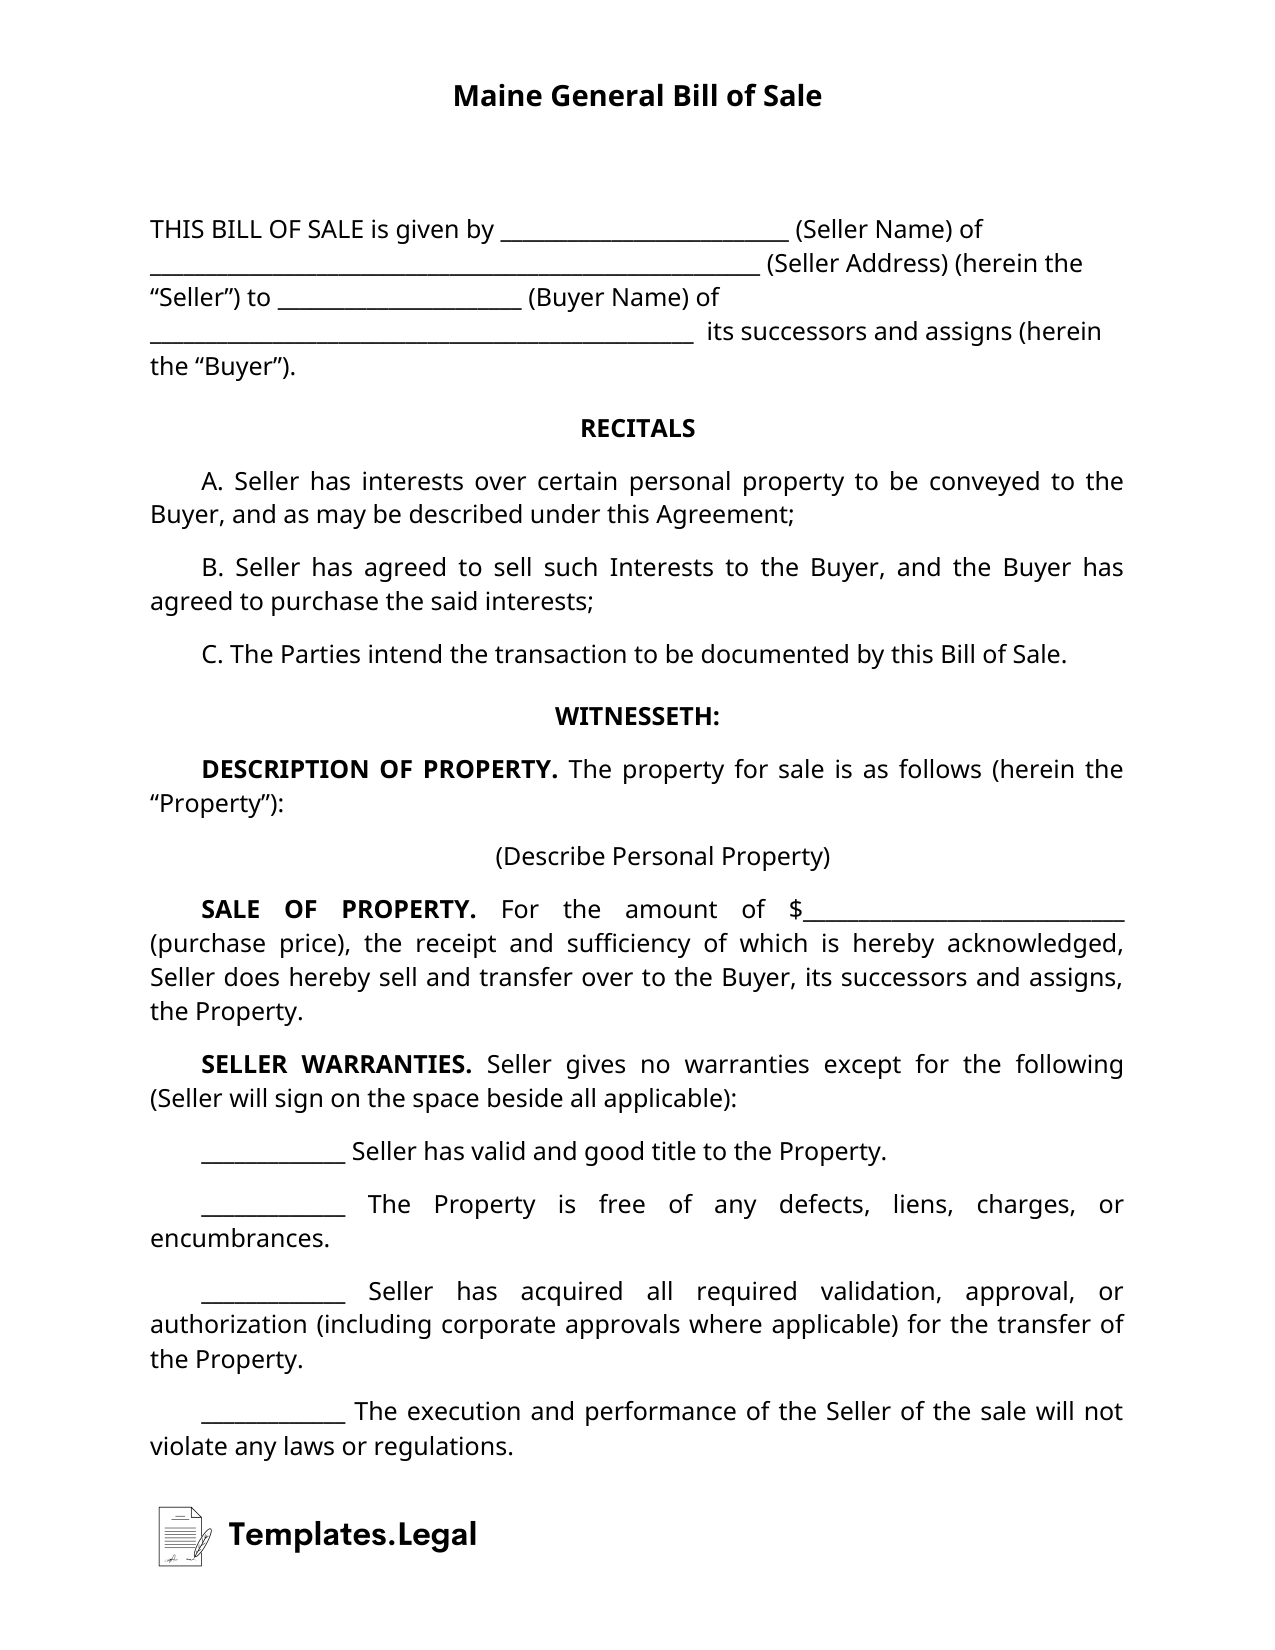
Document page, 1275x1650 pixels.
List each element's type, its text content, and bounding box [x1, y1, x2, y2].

text B. Seller has agreed to sell such Interests to the Buyer, and the Buyer has agreed to purchase the said interests; [150, 550, 1125, 618]
text WITNESSETH: [150, 699, 1125, 733]
text RECITALS [150, 410, 1125, 444]
text C. The Parties intend the transaction to be documented by this Bill of Sale. [150, 637, 1125, 671]
text THIS BILL OF SALE is given by __________________________ (Seller Name) of _______________________________________________________ (Seller Address) (herein the “Seller”) to ______________________ (Buyer Name) of _________________________________________________ its successors and assigns (herein the “Buyer”). [150, 212, 1125, 382]
text SALE OF PROPERTY. For the amount of $_____________________________ (purchase price), the receipt and sufficiency of which is hereby acknowledged, Seller does hereby sell and transfer over to the Buyer, its successors and assigns, the Property. [150, 892, 1125, 1028]
text (Describe Personal Property) [150, 839, 1125, 873]
text DESCRIPTION OF PROPERTY. The property for sale is as follows (herein the “Property”): [150, 752, 1125, 820]
text _____________ Seller has valid and good title to the Property. [150, 1133, 1125, 1167]
text SELLER WARRANTIES. Seller gives no warranties except for the following (Seller will sign on the space beside all applicable): [150, 1047, 1125, 1115]
text _____________ Seller has acquired all required validation, approval, or authorization (including corporate approvals where applicable) for the transfer of the Property. [150, 1273, 1125, 1375]
text _____________ The execution and performance of the Seller of the sale will not violate any laws or regulations. [150, 1394, 1125, 1462]
text Maine General Bill of Sale [150, 75, 1125, 115]
text A. Seller has interests over certain personal property to be conveyed to the Buyer, and as may be described under this Agreement; [150, 463, 1125, 531]
text _____________ The Property is free of any defects, liens, charges, or encumbrances. [150, 1186, 1125, 1254]
